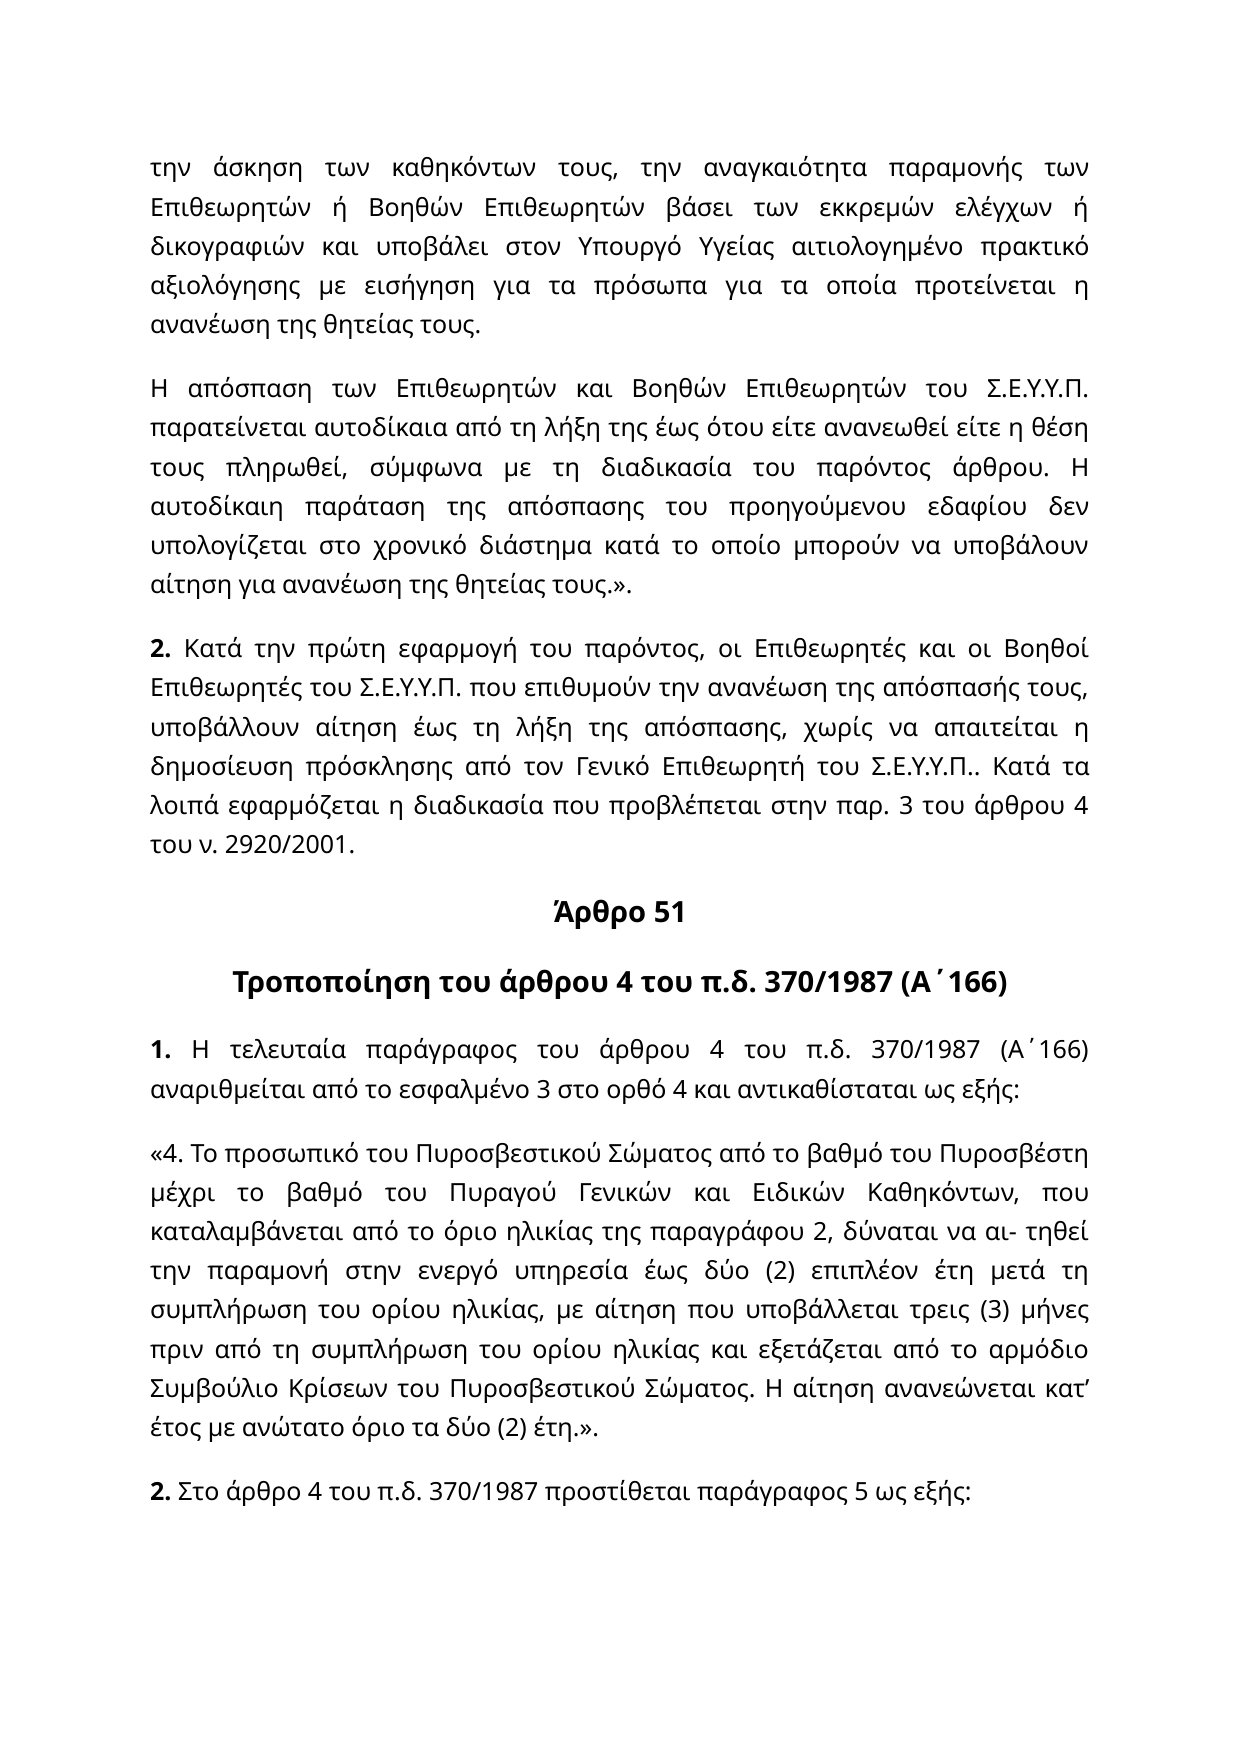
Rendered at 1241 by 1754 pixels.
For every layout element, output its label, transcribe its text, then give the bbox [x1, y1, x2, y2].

text Η απόσπαση των Επιθεωρητών και Βοηθών Επιθεωρητών του Σ.Ε.Υ.Υ.Π. παρατείνεται αυτοδίκαια από τη λήξη της έως ότου είτε ανανεωθεί είτε η θέση τους πληρωθεί, σύμφωνα με τη διαδικασία του παρόντος άρθρου. Η αυτοδίκαιη παράταση της απόσπασης του προηγούμενου εδαφίου δεν υπολογίζεται στο χρονικό διάστημα κατά το οποίο μπορούν να υποβάλουν αίτηση για ανανέωση της θητείας τους.». [150, 371, 1090, 601]
subtitle Τροποποίηση του άρθρου 4 του π.δ. 370/1987 (Α΄166) [150, 961, 1090, 1001]
subtitle Άρθρο 51 [150, 891, 1090, 931]
text την άσκηση των καθηκόντων τους, την αναγκαιότητα παραμονής των Επιθεωρητών ή Βοηθών Επιθεωρητών βάσει των εκκρεμών ελέγχων ή δικογραφιών και υποβάλει στον Υπουργό Υγείας αιτιολογημένο πρακτικό αξιολόγησης με εισήγηση για τα πρόσωπα για τα οποία προτείνεται η ανανέωση της θητείας τους. [150, 150, 1090, 341]
text «4. Το προσωπικό του Πυροσβεστικού Σώματος από το βαθμό του Πυροσβέστη μέχρι το βαθμό του Πυραγού Γενικών και Ειδικών Καθηκόντων, που καταλαμβάνεται από το όριο ηλικίας της παραγράφου 2, δύναται να αι- τηθεί την παραμονή στην ενεργό υπηρεσία έως δύο (2) επιπλέον έτη μετά τη συμπλήρωση του ορίου ηλικίας, με αίτηση που υποβάλλεται τρεις (3) μήνες πριν από τη συμπλήρωση του ορίου ηλικίας και εξετάζεται από το αρμόδιο Συμβούλιο Κρίσεων του Πυροσβεστικού Σώματος. Η αίτηση ανανεώνεται κατ’ έτος με ανώτατο όριο τα δύο (2) έτη.». [150, 1135, 1090, 1444]
text 2. Στο άρθρο 4 του π.δ. 370/1987 προστίθεται παράγραφος 5 ως εξής: [150, 1474, 1090, 1508]
text 2. Κατά την πρώτη εφαρμογή του παρόντος, οι Επιθεωρητές και οι Βοηθοί Επιθεωρητές του Σ.Ε.Υ.Υ.Π. που επιθυμούν την ανανέωση της απόσπασής τους, υποβάλλουν αίτηση έως τη λήξη της απόσπασης, χωρίς να απαιτείται η δημοσίευση πρόσκλησης από τον Γενικό Επιθεωρητή του Σ.Ε.Υ.Υ.Π.. Κατά τα λοιπά εφαρμόζεται η διαδικασία που προβλέπεται στην παρ. 3 του άρθρου 4 του ν. 2920/2001. [150, 631, 1090, 861]
text 1. Η τελευταία παράγραφος του άρθρου 4 του π.δ. 370/1987 (Α΄166) αναριθμείται από το εσφαλμένο 3 στο ορθό 4 και αντικαθίσταται ως εξής: [150, 1032, 1090, 1105]
